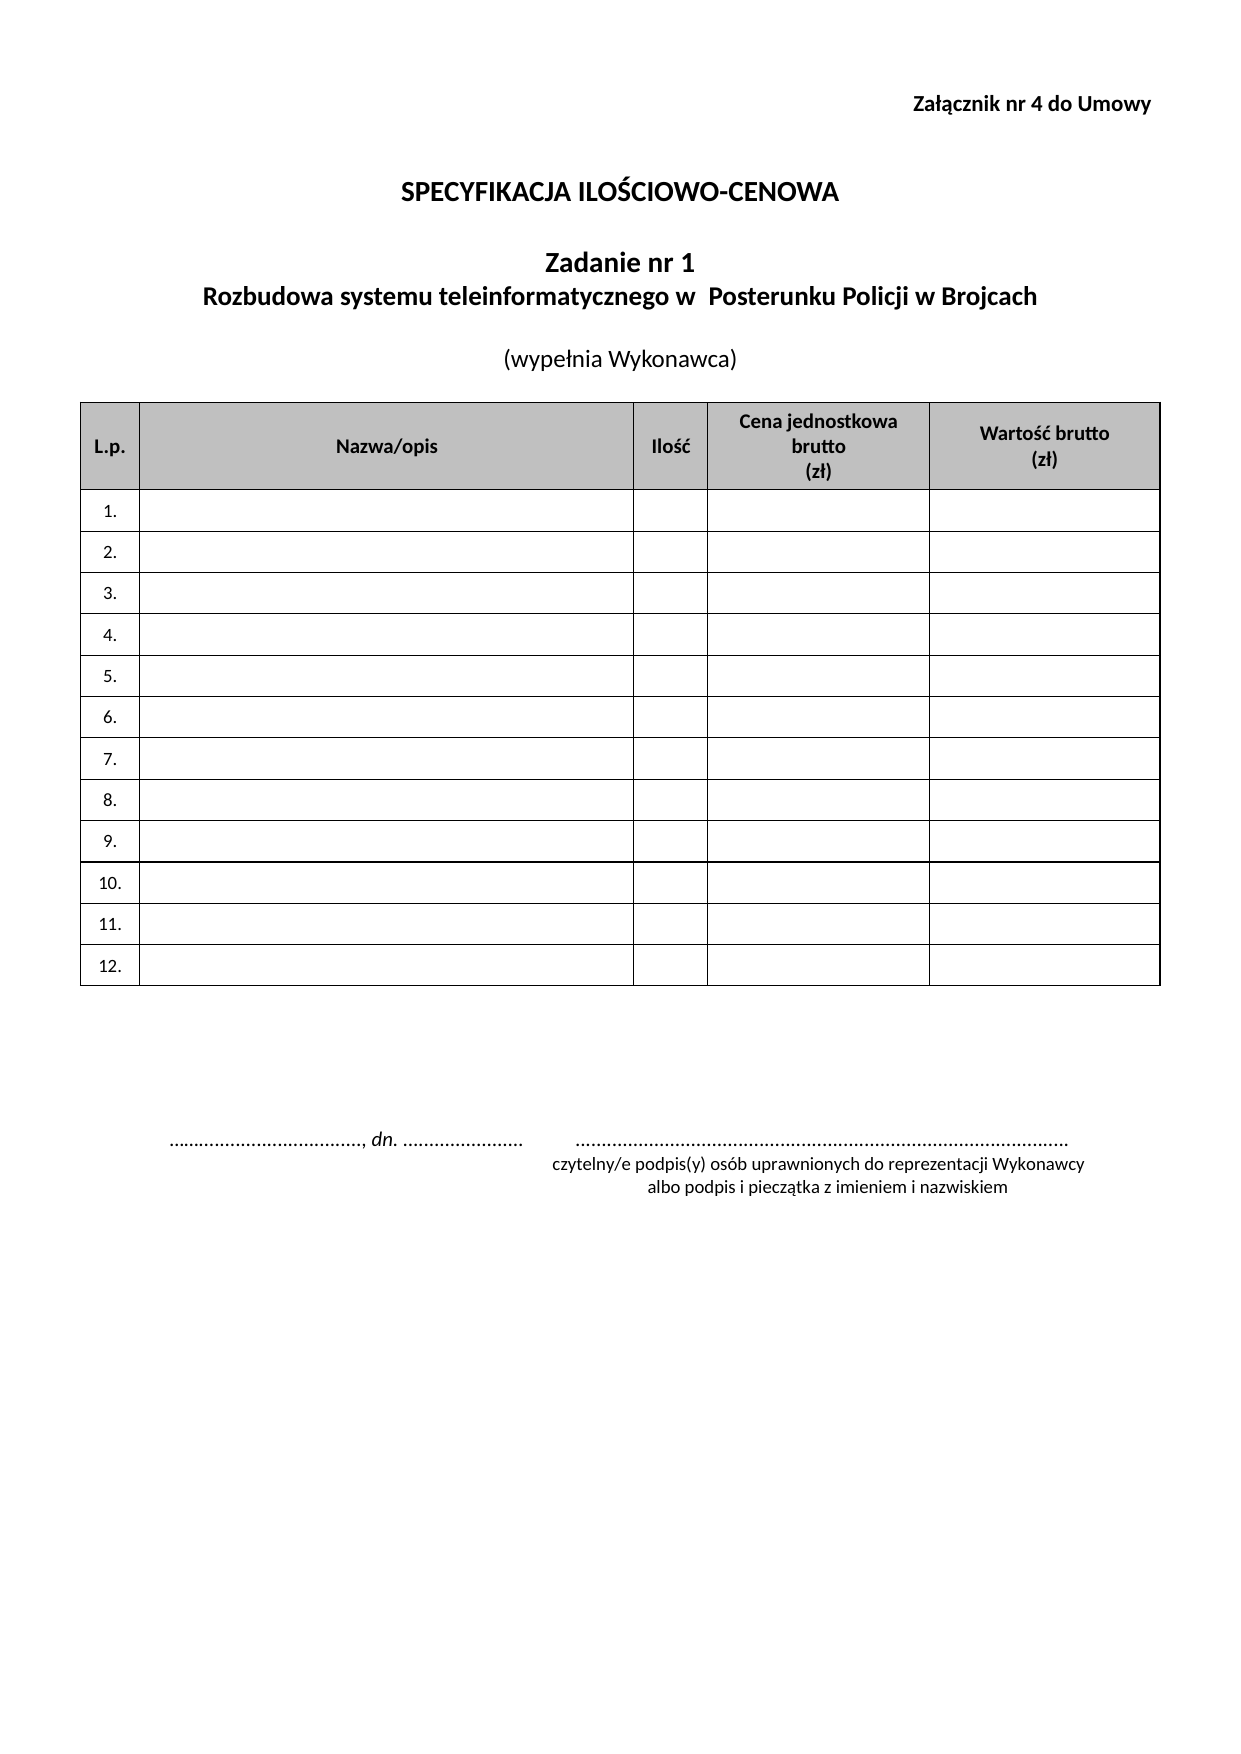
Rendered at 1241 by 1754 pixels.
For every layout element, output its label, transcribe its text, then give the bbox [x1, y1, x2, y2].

table_cell [930, 573, 1159, 613]
table_cell [930, 904, 1159, 944]
table_cell [634, 863, 707, 903]
table_cell 4. [81, 614, 139, 654]
table_cell [930, 490, 1159, 531]
table_cell 11. [81, 904, 139, 944]
table_header Ilość [634, 403, 707, 489]
table_cell [140, 573, 633, 613]
table_cell [930, 697, 1159, 737]
text (wypełnia Wykonawca) [89, 343, 1152, 374]
table_cell [634, 780, 707, 820]
table_cell [140, 780, 633, 820]
table_cell [634, 945, 707, 985]
table_cell 7. [81, 738, 139, 779]
table_cell 1. [81, 490, 139, 531]
table_cell 9. [81, 821, 139, 861]
table_cell [634, 697, 707, 737]
table_cell [140, 532, 633, 572]
table_cell 12. [81, 945, 139, 985]
table_cell 3. [81, 573, 139, 613]
text ……..............................., dn. ....................... .............................................................................................. [89, 1127, 1152, 1152]
table_cell [140, 738, 633, 779]
table_cell [140, 945, 633, 985]
text albo podpis i pieczątka z imieniem i nazwiskiem [531, 1175, 1152, 1198]
table_cell [708, 780, 929, 820]
table_cell 5. [81, 656, 139, 696]
table_cell [708, 945, 929, 985]
table_cell [140, 904, 633, 944]
table_cell [708, 697, 929, 737]
text Załącznik nr 4 do Umowy [89, 89, 1152, 117]
table_cell [634, 656, 707, 696]
table_cell [708, 821, 929, 861]
table_cell [140, 656, 633, 696]
table_cell [708, 532, 929, 572]
table_cell [930, 780, 1159, 820]
table_cell 6. [81, 697, 139, 737]
table_cell [634, 904, 707, 944]
table_cell [930, 821, 1159, 861]
table_cell [634, 490, 707, 531]
table_cell [634, 738, 707, 779]
table_cell [708, 904, 929, 944]
text Zadanie nr 1 [89, 244, 1152, 279]
table_cell [708, 614, 929, 654]
table_cell [708, 573, 929, 613]
text Rozbudowa systemu teleinformatycznego w Posterunku Policji w Brojcach [89, 279, 1152, 313]
table_cell [708, 656, 929, 696]
table_cell [708, 490, 929, 531]
table_cell [930, 532, 1159, 572]
table_cell [930, 945, 1159, 985]
table_cell [140, 614, 633, 654]
table_cell 10. [81, 863, 139, 903]
table_cell 8. [81, 780, 139, 820]
table_cell [634, 573, 707, 613]
table_cell [634, 532, 707, 572]
table_cell [930, 656, 1159, 696]
table_header Wartość brutto (zł) [930, 403, 1159, 489]
table_cell [140, 490, 633, 531]
table_cell [930, 614, 1159, 654]
table_cell [634, 821, 707, 861]
table_header Cena jednostkowa brutto (zł) [708, 403, 929, 489]
table_cell [140, 821, 633, 861]
table_cell [140, 863, 633, 903]
table_header Nazwa/opis [140, 403, 633, 489]
text czytelny/e podpis(y) osób uprawnionych do reprezentacji Wykonawcy [89, 1152, 1152, 1175]
table_cell [708, 863, 929, 903]
table_cell [930, 738, 1159, 779]
text SPECYFIKACJA ILOŚCIOWO-CENOWA [89, 173, 1152, 208]
table_cell [634, 614, 707, 654]
table_header L.p. [81, 403, 139, 489]
table_cell [140, 697, 633, 737]
table_cell 2. [81, 532, 139, 572]
table_cell [930, 863, 1159, 903]
table_cell [708, 738, 929, 779]
